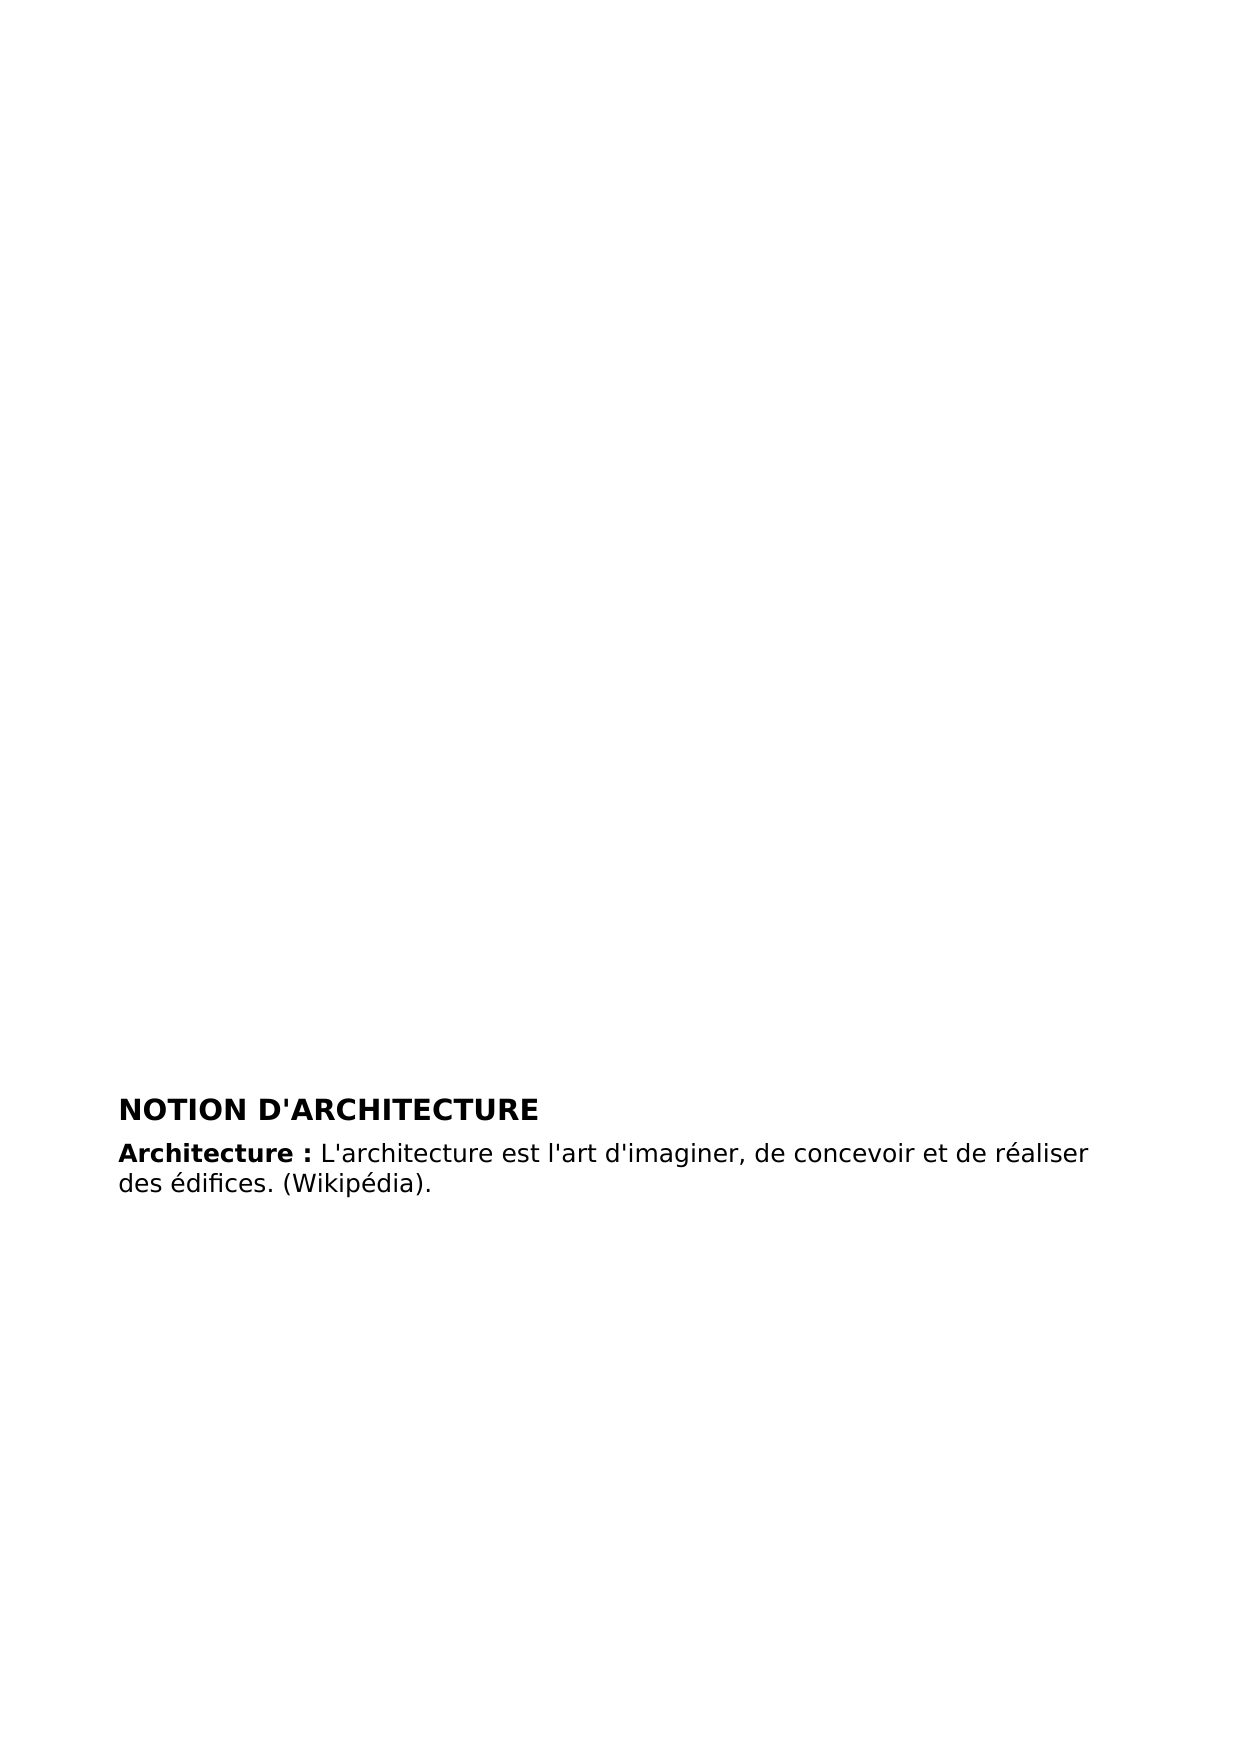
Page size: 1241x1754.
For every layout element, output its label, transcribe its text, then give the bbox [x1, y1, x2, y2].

subtitle NOTION D'ARCHITECTURE [118, 1093, 1122, 1127]
text Architecture : L'architecture est l'art d'imaginer, de concevoir et de réaliser des édifices. (Wikipédia). [118, 1139, 1122, 1198]
